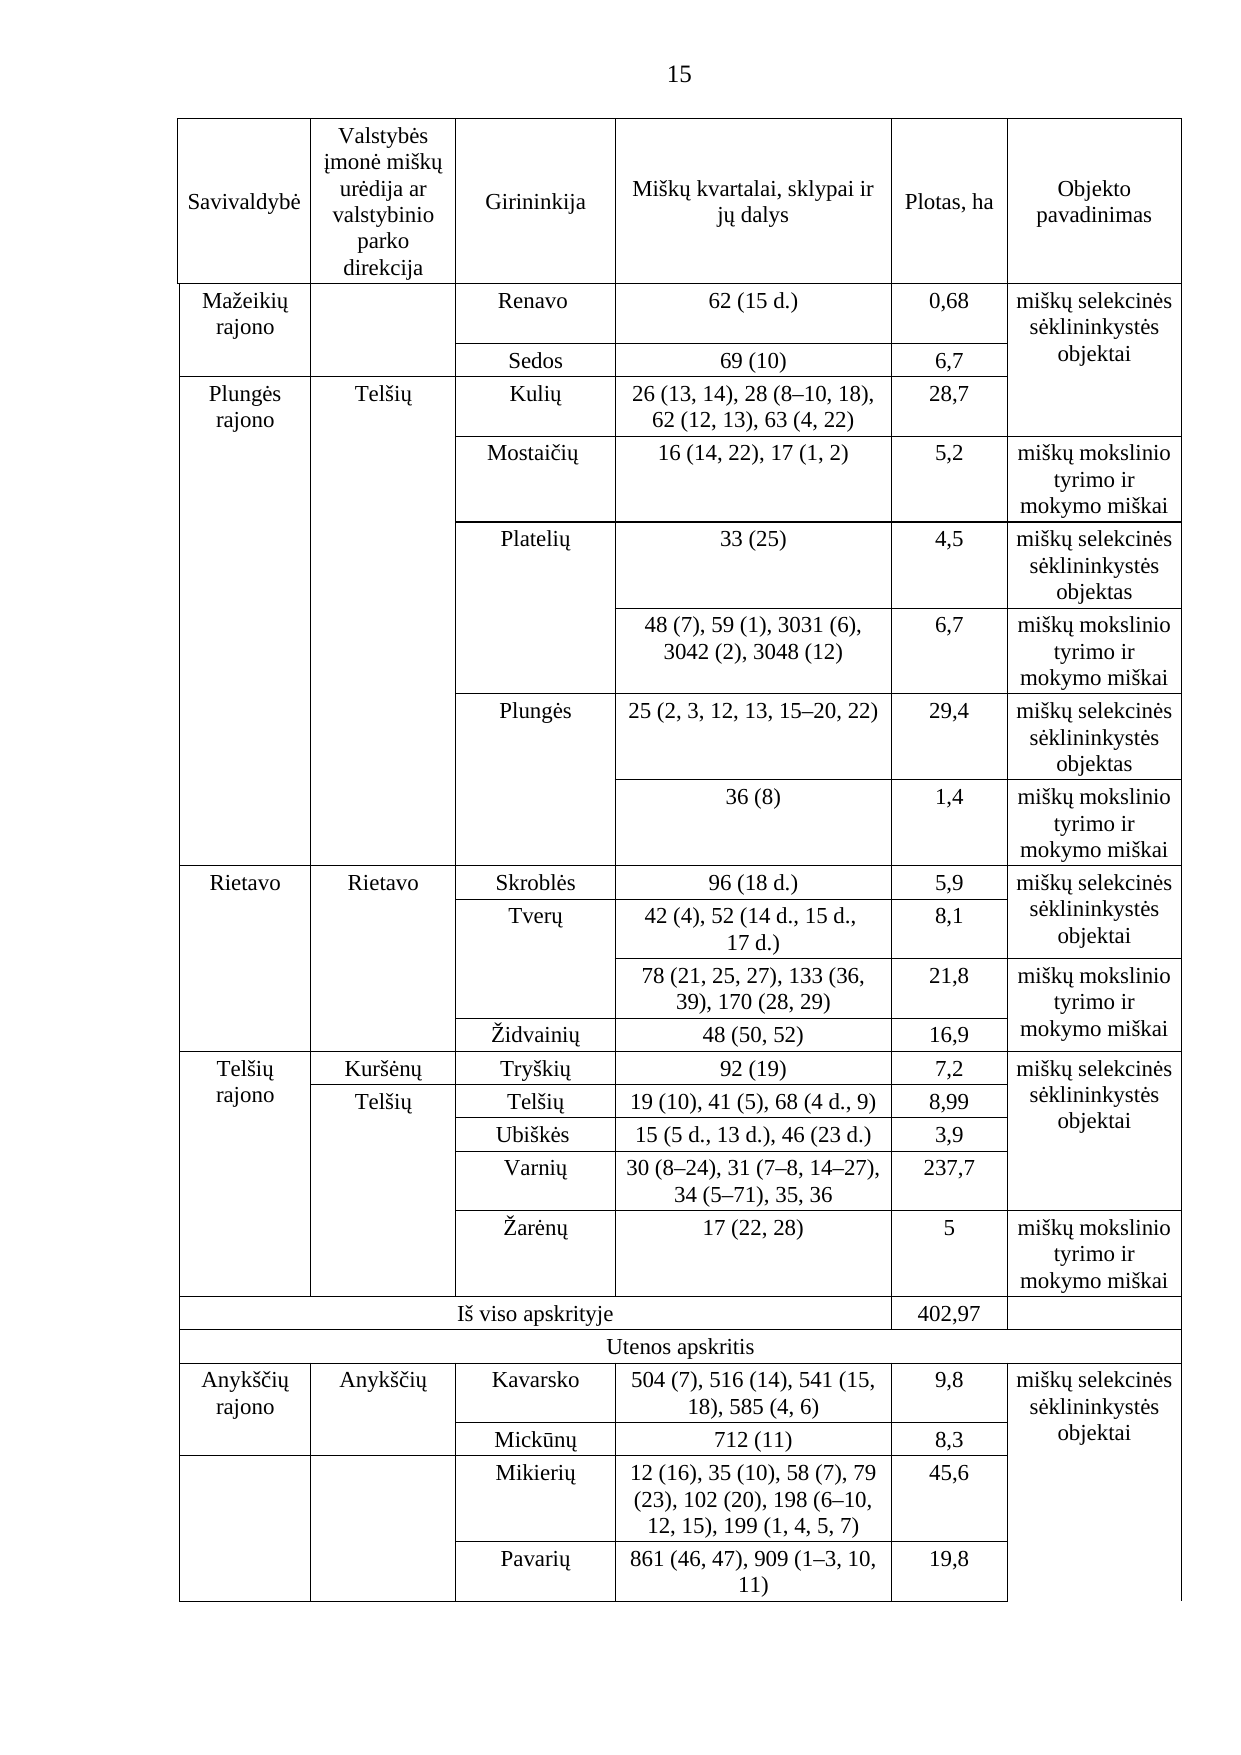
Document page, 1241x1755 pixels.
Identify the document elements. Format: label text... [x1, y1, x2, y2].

table_cell Anykščių [311, 1364, 455, 1422]
table_cell Telšių [311, 377, 455, 436]
table_cell 36 (8) [616, 780, 891, 865]
table_cell [456, 608, 615, 693]
table_cell miškų mokslinio tyrimo ir mokymo miškai [1008, 609, 1181, 693]
table_cell Iš viso apskrityje [180, 1297, 891, 1329]
table_cell [1008, 1541, 1181, 1601]
table_cell 12 (16), 35 (10), 58 (7), 79 (23), 102 (20), 198 (6–10, 12, 15), 199 (1, 4, 5, 7) [616, 1456, 891, 1541]
table_cell 48 (7), 59 (1), 3031 (6), 3042 (2), 3048 (12) [616, 609, 891, 693]
table_cell [180, 1541, 310, 1601]
table_cell [311, 1541, 455, 1601]
table_header Miškų kvartalai, sklypai ir jų dalys [616, 119, 891, 283]
table_cell miškų mokslinio tyrimo ir mokymo miškai [1008, 1211, 1181, 1296]
table_cell 9,8 [892, 1364, 1007, 1422]
table_cell Mickūnų [456, 1423, 615, 1455]
table_cell 92 (19) [616, 1052, 891, 1084]
table_cell Žarėnų [456, 1211, 615, 1296]
table_cell [180, 1151, 310, 1210]
table_cell [311, 1151, 455, 1210]
table_cell miškų selekcinės sėklininkystės objektai [1008, 1052, 1181, 1210]
table_cell 62 (15 d.) [616, 284, 891, 343]
table_cell 5,9 [892, 866, 1007, 898]
table_cell 42 (4), 52 (14 d., 15 d., 17 d.) [616, 900, 891, 958]
table_cell 25 (2, 3, 12, 13, 15–20, 22) [616, 694, 891, 779]
table_cell 1,4 [892, 780, 1007, 865]
table_cell Mostaičių [456, 437, 615, 521]
table_cell [456, 958, 615, 1018]
table_cell 5 [892, 1211, 1007, 1296]
table_cell Plungės rajono [180, 377, 310, 436]
table_cell Renavo [456, 284, 615, 343]
table_cell Kulių [456, 377, 615, 436]
table_cell 4,5 [892, 523, 1007, 607]
table_cell miškų selekcinės sėklininkystės objektai [1008, 1364, 1181, 1541]
table_cell [311, 436, 455, 521]
table_cell [180, 343, 310, 376]
table_cell [180, 779, 310, 865]
table_cell [311, 958, 455, 1018]
table_cell 48 (50, 52) [616, 1019, 891, 1051]
table_cell [180, 1422, 310, 1455]
table_cell Telšių [456, 1085, 615, 1117]
table_cell 402,97 [892, 1297, 1007, 1329]
table_cell [456, 779, 615, 865]
table_cell [180, 608, 310, 693]
table_cell 28,7 [892, 377, 1007, 436]
table_cell 3,9 [892, 1118, 1007, 1151]
table_cell 0,68 [892, 284, 1007, 343]
table_cell 78 (21, 25, 27), 133 (36, 39), 170 (28, 29) [616, 959, 891, 1018]
table_header Valstybės įmonė miškų urėdija ar valstybinio parko direkcija [311, 119, 455, 283]
table_cell Rietavo [311, 866, 455, 898]
table_cell [180, 1018, 310, 1051]
table_cell [311, 899, 455, 958]
table_cell [311, 343, 455, 376]
table_cell [1008, 1297, 1181, 1329]
table_cell 19,8 [892, 1542, 1007, 1601]
table_cell [311, 1422, 455, 1455]
table_cell Sedos [456, 344, 615, 376]
table_cell Telšių [311, 1085, 455, 1117]
table_cell 712 (11) [616, 1423, 891, 1455]
table_cell Pavarių [456, 1542, 615, 1601]
table_cell [311, 608, 455, 693]
table_cell 861 (46, 47), 909 (1–3, 10, 11) [616, 1542, 891, 1601]
table_cell 16,9 [892, 1019, 1007, 1051]
table_cell [311, 693, 455, 779]
table_cell Tryškių [456, 1052, 615, 1084]
table_cell [180, 899, 310, 958]
table_cell Mažeikių rajono [180, 284, 310, 343]
table_cell Plungės [456, 694, 615, 779]
table_header Savivaldybė [178, 119, 310, 283]
table_cell 15 (5 d., 13 d.), 46 (23 d.) [616, 1118, 891, 1151]
table_cell Mikierių [456, 1456, 615, 1541]
table_header Plotas, ha [892, 119, 1007, 283]
table_cell 33 (25) [616, 523, 891, 607]
table_header Girininkija [456, 119, 615, 283]
table_cell 96 (18 d.) [616, 866, 891, 898]
table_cell Skroblės [456, 866, 615, 898]
table_cell 6,7 [892, 609, 1007, 693]
table_cell Utenos apskritis [180, 1330, 1181, 1362]
table_cell miškų selekcinės sėklininkystės objektas [1008, 523, 1181, 607]
table_cell 5,2 [892, 437, 1007, 521]
table_cell 7,2 [892, 1052, 1007, 1084]
table_cell 26 (13, 14), 28 (8–10, 18), 62 (12, 13), 63 (4, 22) [616, 377, 891, 436]
table_cell 8,1 [892, 900, 1007, 958]
table_cell 17 (22, 28) [616, 1211, 891, 1296]
table_cell 8,3 [892, 1423, 1007, 1455]
table_cell [311, 521, 455, 607]
table_cell [180, 521, 310, 607]
table_cell 45,6 [892, 1456, 1007, 1541]
table_cell [311, 1456, 455, 1541]
table_cell Kavarsko [456, 1364, 615, 1422]
table_cell Židvainių [456, 1019, 615, 1051]
table_cell Rietavo [180, 866, 310, 898]
table_cell miškų selekcinės sėklininkystės objektai [1008, 284, 1181, 436]
table_cell 29,4 [892, 694, 1007, 779]
table_cell [311, 1018, 455, 1051]
table_cell [311, 284, 455, 343]
table_cell Kuršėnų [311, 1052, 455, 1084]
table_cell miškų mokslinio tyrimo ir mokymo miškai [1008, 780, 1181, 865]
table_cell [180, 436, 310, 521]
table_cell [180, 693, 310, 779]
table_header Objekto pavadinimas [1008, 119, 1181, 283]
table_cell [180, 1117, 310, 1151]
table_cell [311, 1210, 455, 1296]
table_cell Tverų [456, 900, 615, 958]
table_cell miškų selekcinės sėklininkystės objektas [1008, 694, 1181, 779]
table_cell 16 (14, 22), 17 (1, 2) [616, 437, 891, 521]
table_cell [180, 958, 310, 1018]
table_cell 6,7 [892, 344, 1007, 376]
table_cell Platelių [456, 523, 615, 607]
table_cell 504 (7), 516 (14), 541 (15, 18), 585 (4, 6) [616, 1364, 891, 1422]
table_cell 19 (10), 41 (5), 68 (4 d., 9) [616, 1085, 891, 1117]
table_cell miškų mokslinio tyrimo ir mokymo miškai [1008, 437, 1181, 521]
table_cell 21,8 [892, 959, 1007, 1018]
table_cell 8,99 [892, 1085, 1007, 1117]
table_cell [180, 1210, 310, 1296]
table_cell miškų selekcinės sėklininkystės objektai [1008, 866, 1181, 958]
table_cell [180, 1456, 310, 1541]
table_cell Ubiškės [456, 1118, 615, 1151]
table_cell Telšių rajono [180, 1052, 310, 1117]
table_cell 30 (8–24), 31 (7–8, 14–27), 34 (5–71), 35, 36 [616, 1152, 891, 1210]
table_cell Anykščių rajono [180, 1364, 310, 1422]
table_cell [311, 779, 455, 865]
table_cell [311, 1117, 455, 1151]
table_cell 69 (10) [616, 344, 891, 376]
table_cell miškų mokslinio tyrimo ir mokymo miškai [1008, 959, 1181, 1051]
table_cell Varnių [456, 1152, 615, 1210]
table_cell 237,7 [892, 1152, 1007, 1210]
